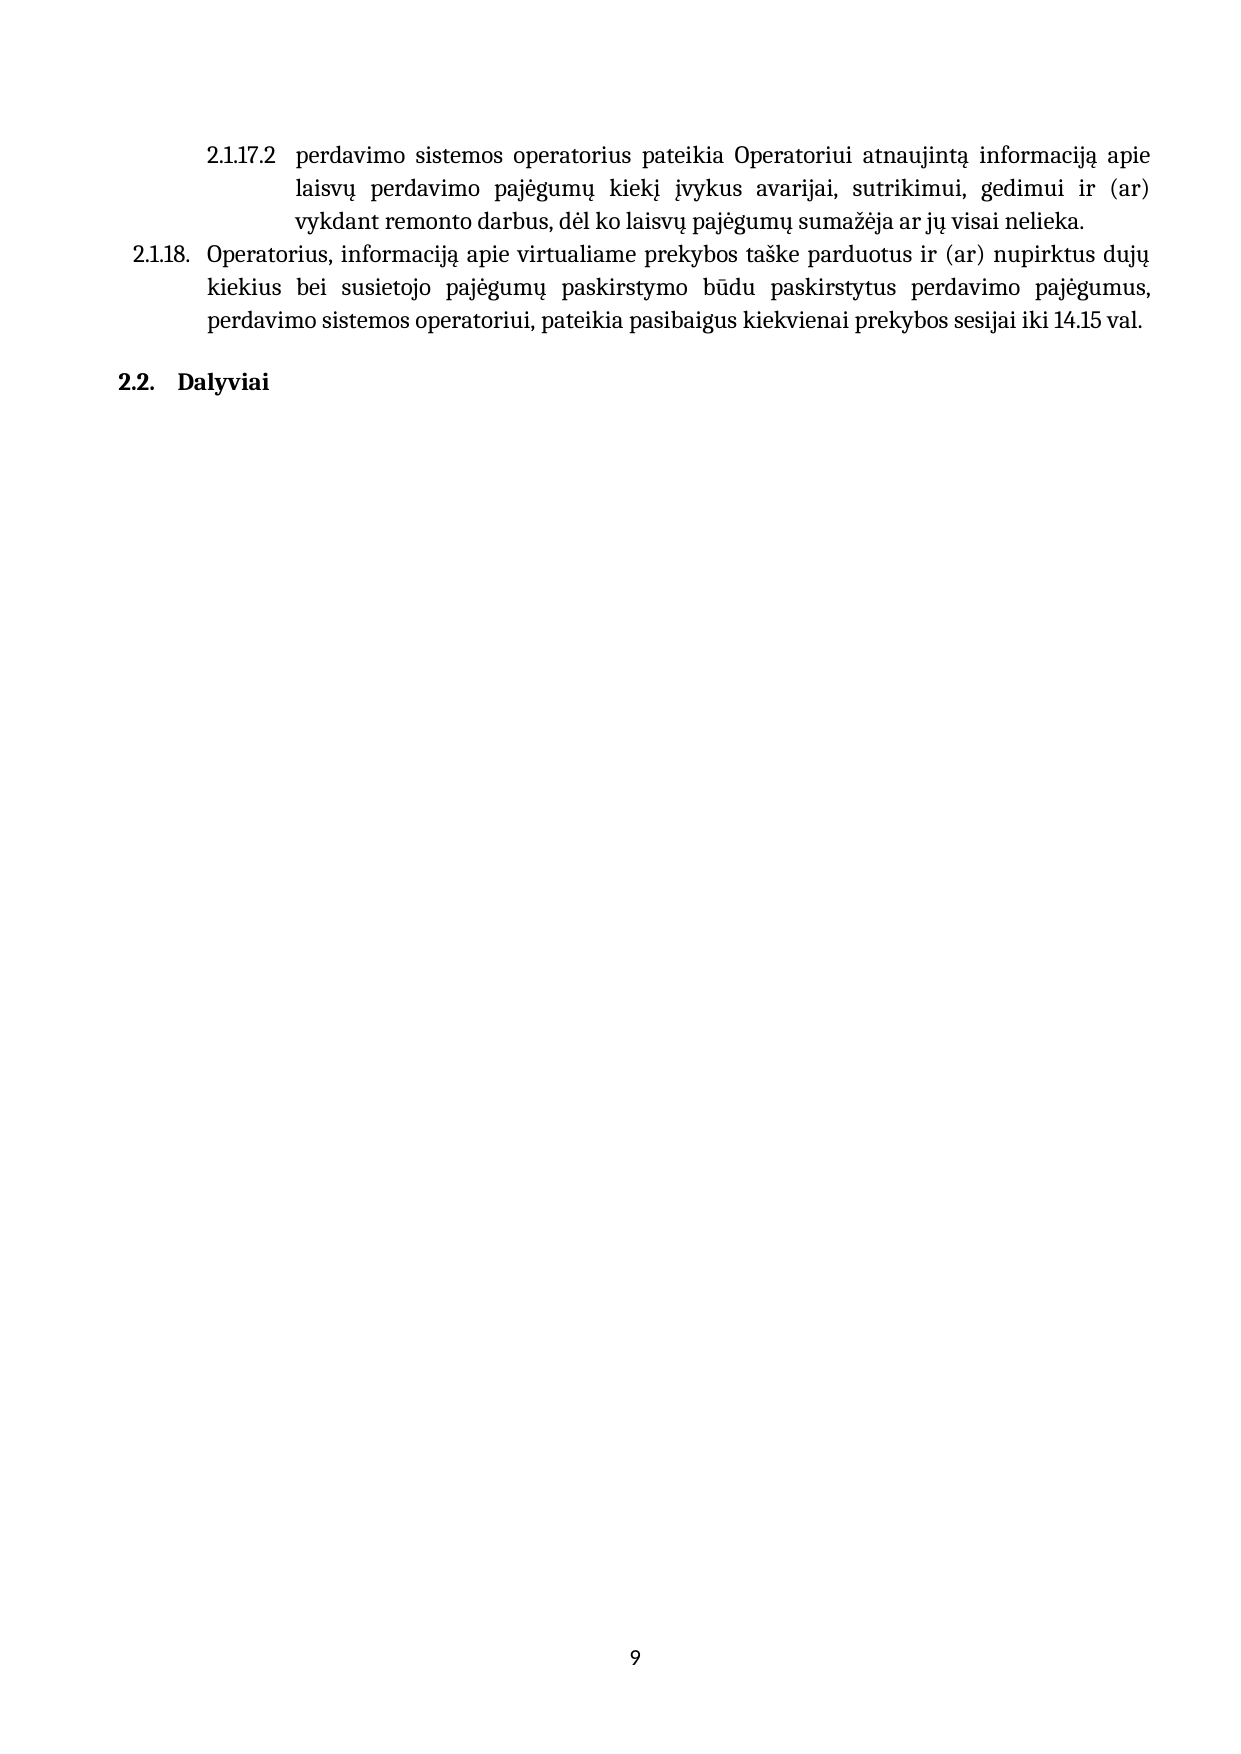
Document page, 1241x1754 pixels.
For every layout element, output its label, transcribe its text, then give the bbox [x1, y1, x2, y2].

text 2.1.17.2 perdavimo sistemos operatorius pateikia Operatoriui atnaujintą informaciją apie laisvų perdavimo pajėgumų kiekį įvykus avarijai, sutrikimui, gedimui ir (ar) vykdant remonto darbus, dėl ko laisvų pajėgumų sumažėja ar jų visai nelieka. [207, 141, 1152, 236]
text 2.2. Dalyviai [118, 368, 1152, 397]
text 2.1.18. Operatorius, informaciją apie virtualiame prekybos taške parduotus ir (ar) nupirktus dujų kiekius bei susietojo pajėgumų paskirstymo būdu paskirstytus perdavimo pajėgumus, perdavimo sistemos operatoriui, pateikia pasibaigus kiekvienai prekybos sesijai iki 14.15 val. [133, 240, 1152, 335]
